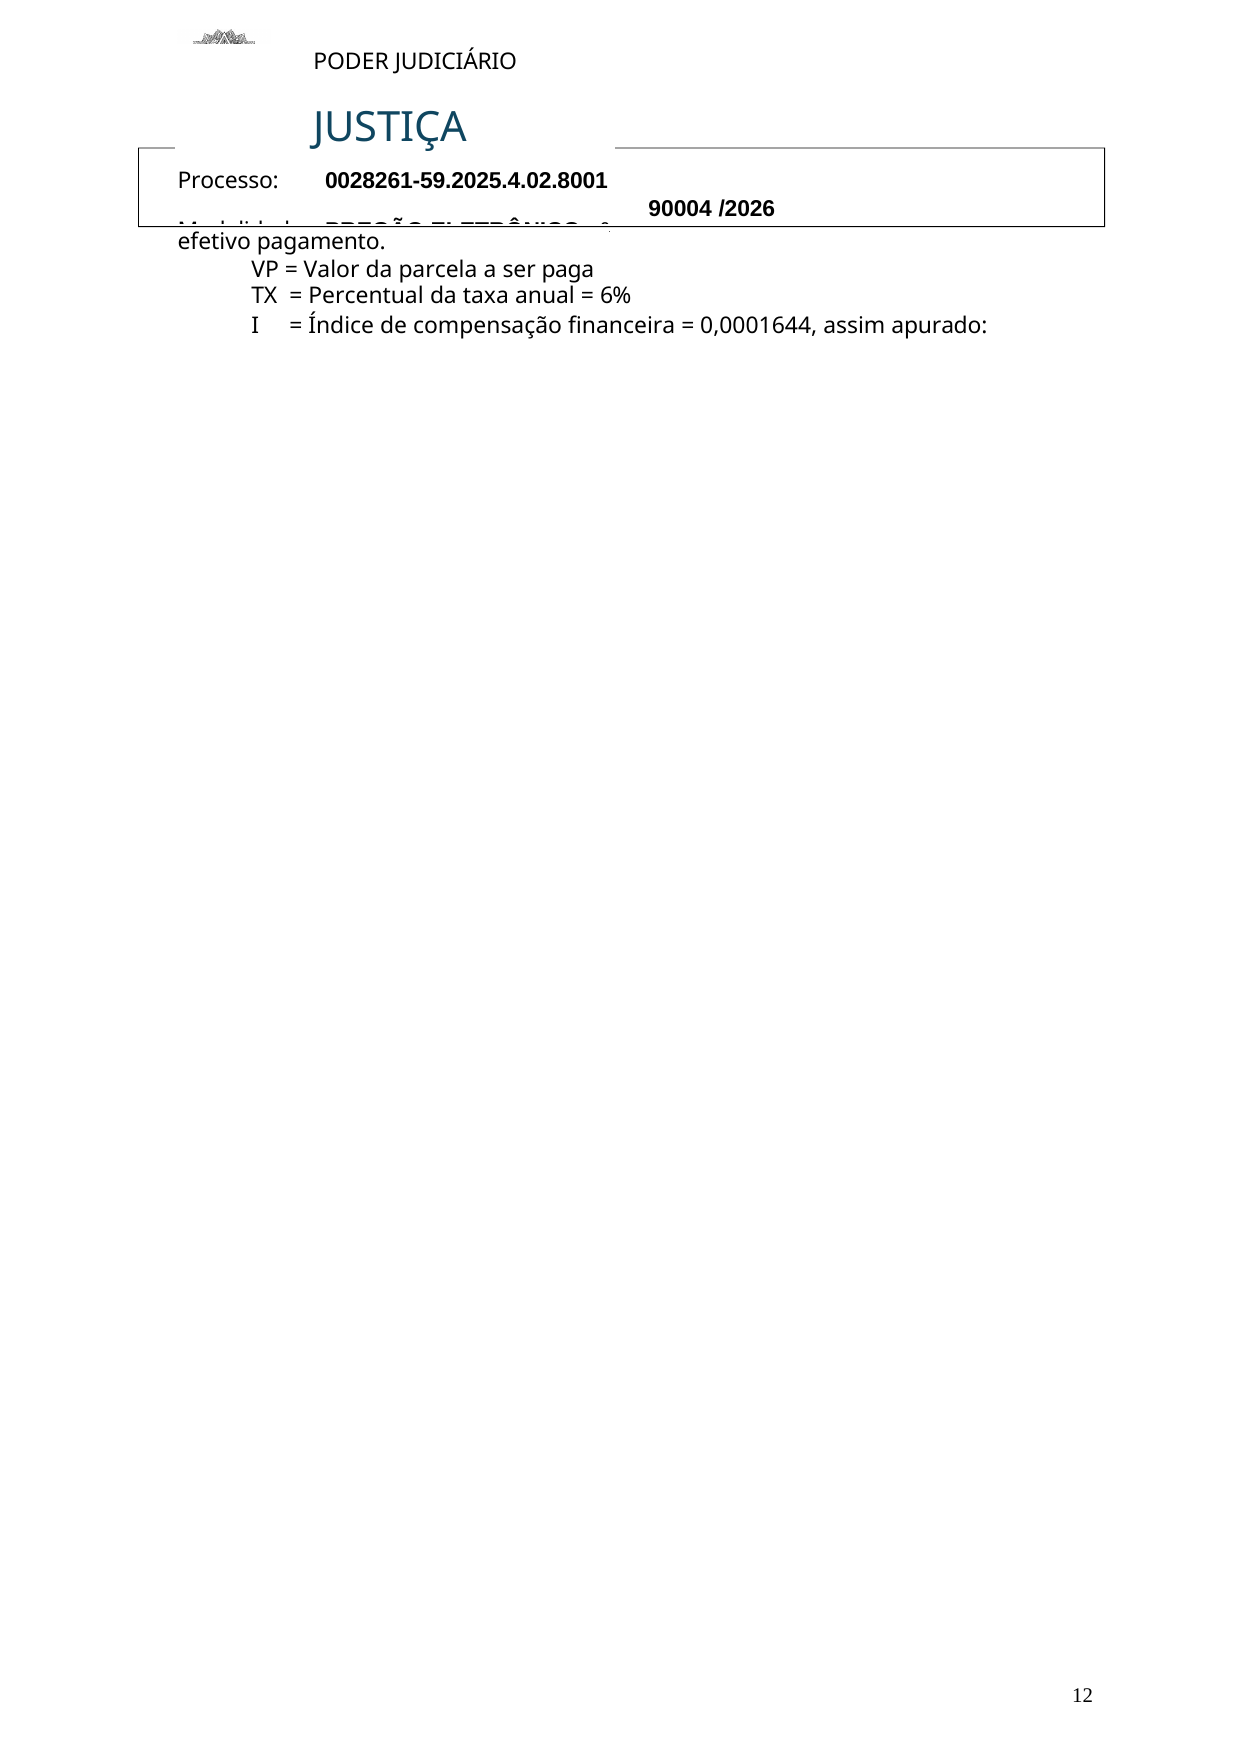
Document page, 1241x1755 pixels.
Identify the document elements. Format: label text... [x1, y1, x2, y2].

text VP = Valor da parcela a ser paga [251, 256, 1137, 282]
text I = Índice de compensação financeira = 0,0001644, assim apurado: [251, 309, 1137, 340]
text TX = Percentual da taxa anual = 6% [251, 282, 1137, 309]
text N = Número de dias entre a data prevista para o pagamento e a do efetivo pagamento. [177, 228, 1093, 256]
